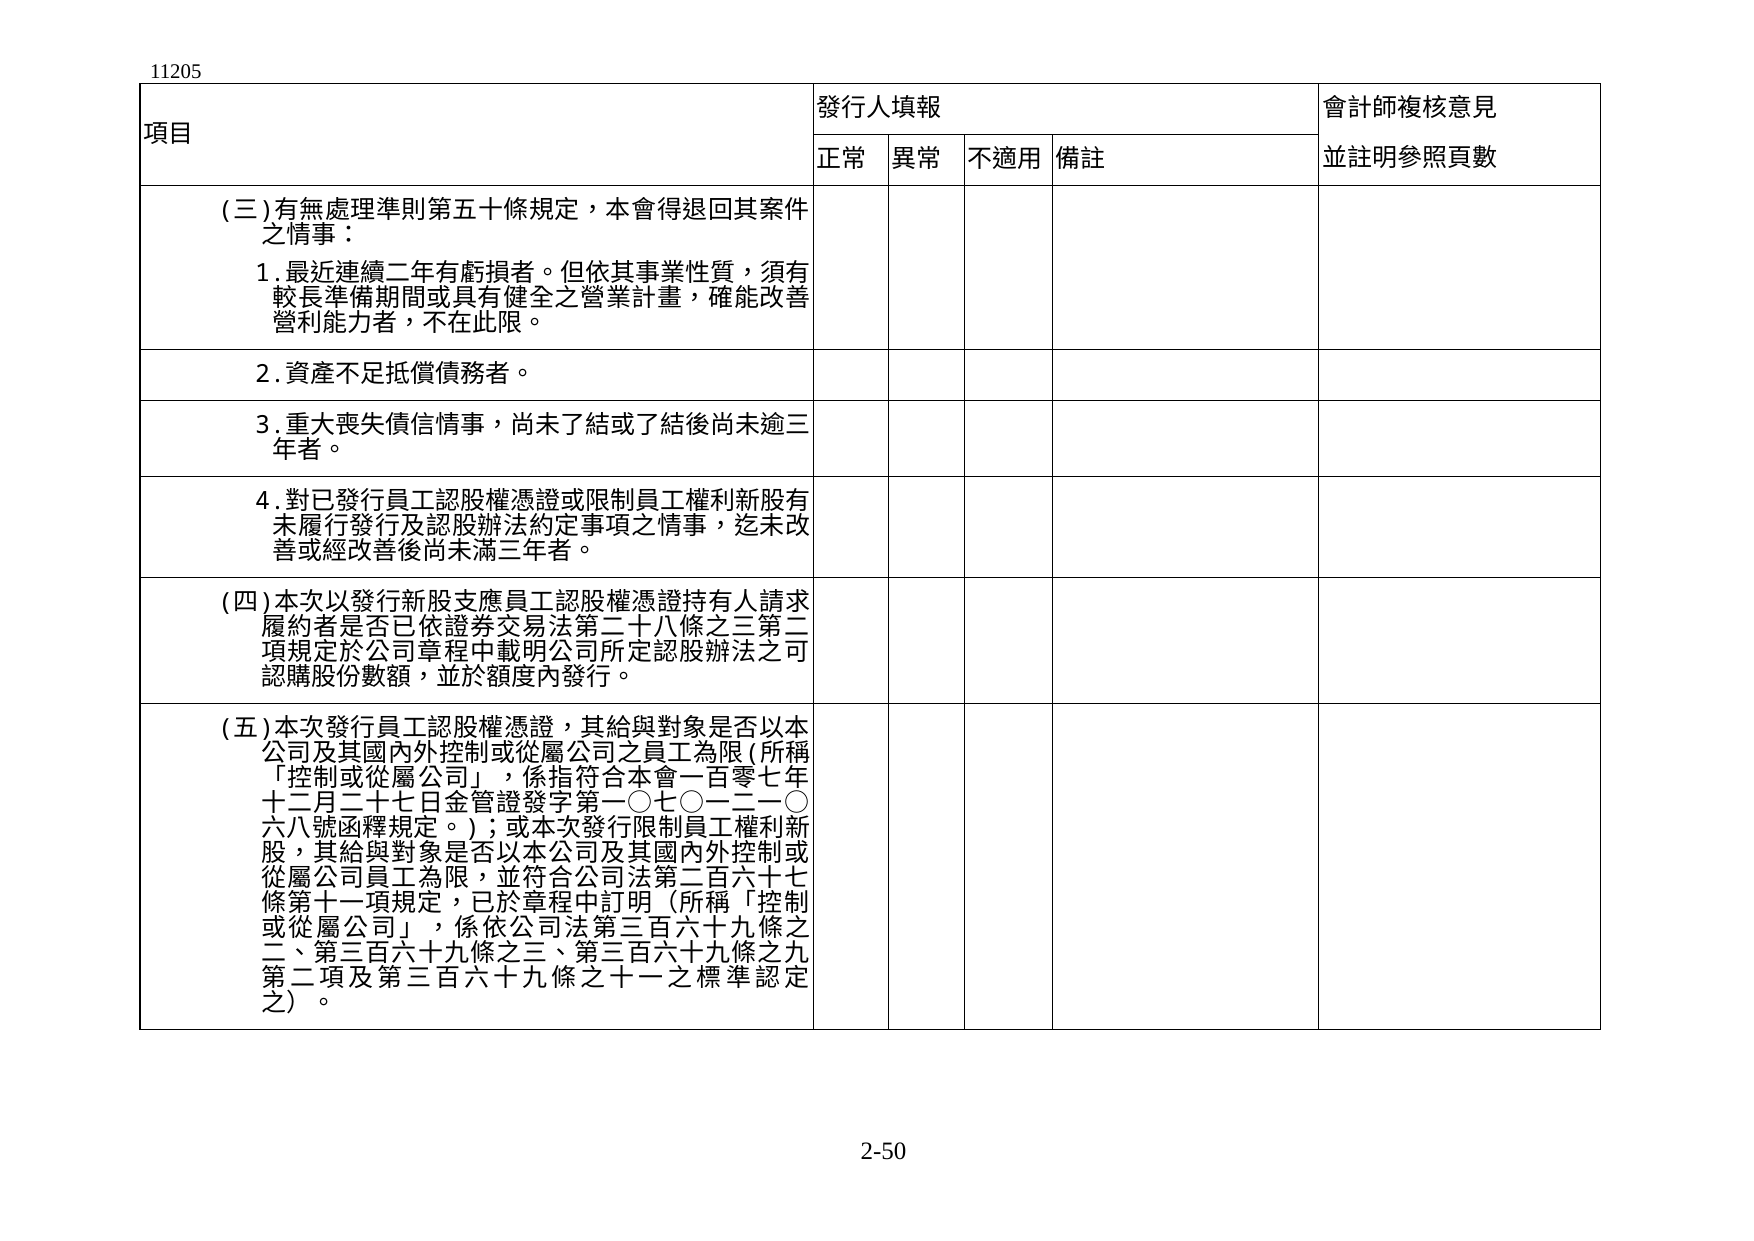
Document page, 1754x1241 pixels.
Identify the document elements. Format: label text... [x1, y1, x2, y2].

table_cell [965, 477, 1052, 577]
table_cell [814, 186, 888, 349]
table_cell [889, 401, 964, 476]
table_cell [1053, 477, 1318, 577]
table_cell [814, 704, 888, 1029]
table_cell [965, 401, 1052, 476]
table_cell [965, 350, 1052, 400]
table_cell (四)本次以發行新股支應員工認股權憑證持有人請求履約者是否已依證券交易法第二十八條之三第二項規定於公司章程中載明公司所定認股辦法之可認購股份數額，並於額度內發行。 [141, 578, 813, 703]
table_cell 2.資產不足抵償債務者。 [141, 350, 813, 400]
table_cell [1053, 401, 1318, 476]
table_cell [1319, 350, 1600, 400]
table_cell [1319, 186, 1600, 349]
table_cell [1319, 401, 1600, 476]
table_cell [1319, 578, 1600, 703]
table_cell [1053, 578, 1318, 703]
table_cell [814, 578, 888, 703]
table_cell (三)有無處理準則第五十條規定，本會得退回其案件之情事： 1.最近連續二年有虧損者。但依其事業性質，須有較長準備期間或具有健全之營業計畫，確能改善營利能力者，不在此限。 [141, 186, 813, 349]
table_cell [1053, 704, 1318, 1029]
table_cell (五)本次發行員工認股權憑證，其給與對象是否以本公司及其國內外控制或從屬公司之員工為限(所稱「控制或從屬公司」，係指符合本會一百零七年十二月二十七日金管證發字第一○七○一二一○六八號函釋規定。)；或本次發行限制員工權利新股，其給與對象是否以本公司及其國內外控制或從屬公司員工為限，並符合公司法第二百六十七條第十一項規定，已於章程中訂明（所稱「控制或從屬公司」，係依公司法第三百六十九條之二、第三百六十九條之三、第三百六十九條之九第二項及第三百六十九條之十一之標準認定之）。 [141, 704, 813, 1029]
table_cell [814, 350, 888, 400]
table_cell [889, 477, 964, 577]
table_cell [889, 186, 964, 349]
table_cell 正常 [814, 135, 888, 185]
table_cell [965, 704, 1052, 1029]
table_cell [1053, 350, 1318, 400]
table_header 發行人填報 [814, 84, 1318, 134]
table_cell [1319, 477, 1600, 577]
table_cell [965, 578, 1052, 703]
table_cell [965, 186, 1052, 349]
table_header 項目 [141, 84, 813, 185]
table_cell [889, 704, 964, 1029]
table_cell 4.對已發行員工認股權憑證或限制員工權利新股有未履行發行及認股辦法約定事項之情事，迄未改善或經改善後尚未滿三年者。 [141, 477, 813, 577]
table_cell 3.重大喪失債信情事，尚未了結或了結後尚未逾三年者。 [141, 401, 813, 476]
table_cell [889, 350, 964, 400]
table_cell [1319, 704, 1600, 1029]
table_cell [889, 578, 964, 703]
table_cell 備註 [1053, 135, 1318, 185]
table_cell 異常 [889, 135, 964, 185]
table_cell [814, 477, 888, 577]
table_cell [814, 401, 888, 476]
table_cell [1053, 186, 1318, 349]
table_header 會計師複核意見 並註明參照頁數 [1319, 84, 1600, 185]
table_cell 不適用 [965, 135, 1052, 185]
